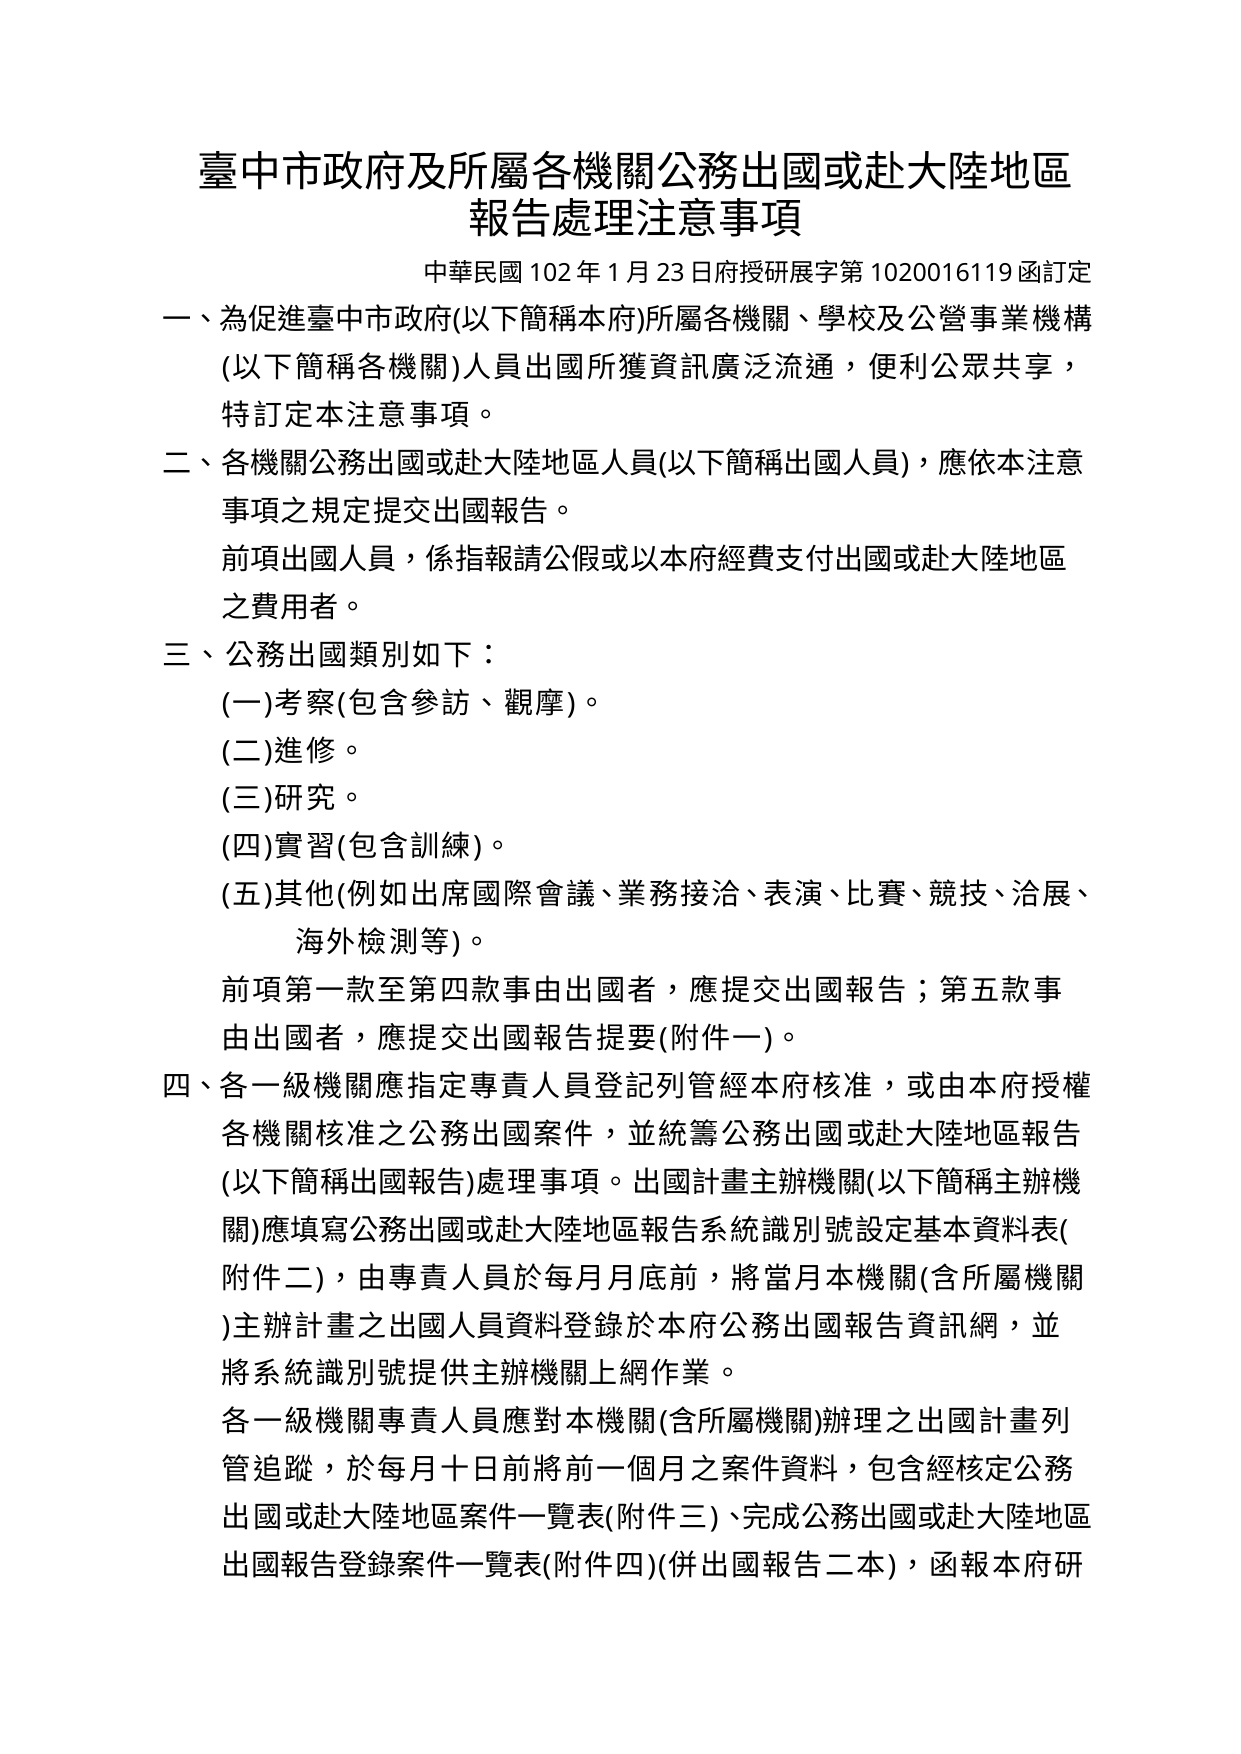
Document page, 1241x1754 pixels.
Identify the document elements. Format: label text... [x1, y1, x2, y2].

text 四、各一級機關應指定專責人員登記列管經本府核准，或由本府授權各機關核准之公務出國案件，並統籌公務出國或赴大陸地區報告(以下簡稱出國報告)處理事項。出國計畫主辦機關(以下簡稱主辦機關)應填寫公務出國或赴大陸地區報告系統識別號設定基本資料表(附件二)，由專責人員於每月月底前，將當月本機關(含所屬機關)主辦計畫之出國人員資料登錄於本府公務出國報告資訊網，並將系統識別號提供主辦機關上網作業。 [162, 1058, 1092, 1393]
text 中華民國102年1月23日府授研展字第1020016119函訂定 [177, 243, 1092, 291]
text (五)其他(例如出席國際會議、業務接洽、表演、比賽、競技、洽展、海外檢測等)。 [221, 866, 1092, 962]
text 各一級機關專責人員應對本機關(含所屬機關)辦理之出國計畫列管追蹤，於每月十日前將前一個月之案件資料，包含經核定公務出國或赴大陸地區案件一覽表(附件三)、完成公務出國或赴大陸地區出國報告登錄案件一覽表(附件四)(併出國報告二本)，函報本府研 [222, 1393, 1092, 1585]
text (一)考察(包含參訪、觀摩)。 [222, 675, 1092, 723]
text 前項出國人員，係指報請公假或以本府經費支付出國或赴大陸地區之費用者。 [221, 531, 1092, 627]
text 二、各機關公務出國或赴大陸地區人員(以下簡稱出國人員)，應依本注意事項之規定提交出國報告。 [162, 435, 1092, 531]
text 一、為促進臺中市政府(以下簡稱本府)所屬各機關、學校及公營事業機構(以下簡稱各機關)人員出國所獲資訊廣泛流通，便利公眾共享，特訂定本注意事項。 [163, 291, 1092, 435]
text 三、公務出國類別如下： [162, 627, 1092, 675]
text (二)進修。 [222, 723, 1092, 771]
text 臺中市政府及所屬各機關公務出國或赴大陸地區 [177, 148, 1092, 196]
text (四)實習(包含訓練)。 [222, 818, 1092, 866]
text (三)研究。 [222, 771, 1092, 818]
text 報告處理注意事項 [177, 196, 1092, 243]
text 前項第一款至第四款事由出國者，應提交出國報告；第五款事由出國者，應提交出國報告提要(附件一)。 [221, 962, 1092, 1058]
